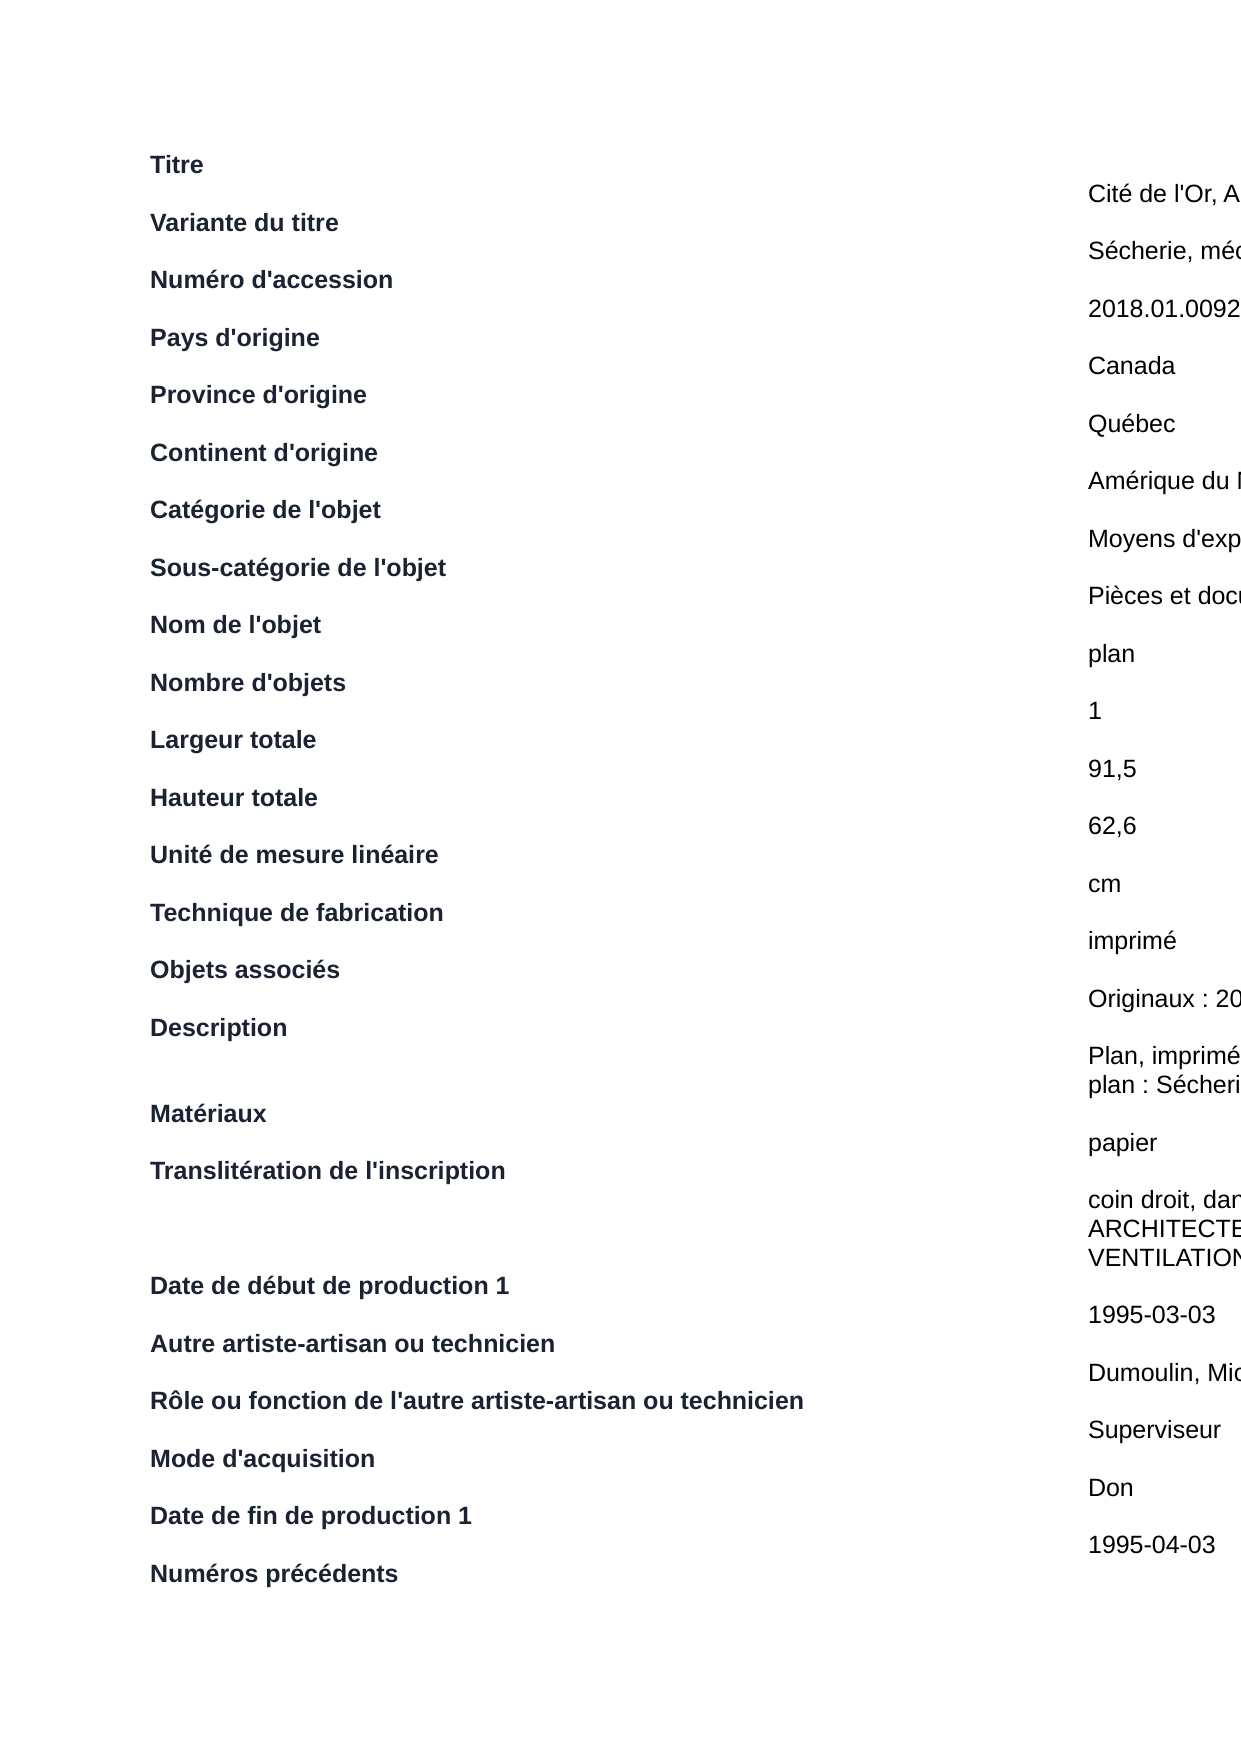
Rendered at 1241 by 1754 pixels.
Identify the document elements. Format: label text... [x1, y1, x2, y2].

text Hauteur totale [150, 782, 1090, 811]
text Largeur totale [150, 725, 1090, 754]
text Dumoulin, Michel [1088, 1357, 1240, 1386]
text Date de fin de production 1 [150, 1501, 1090, 1530]
text Pays d'origine [150, 322, 1090, 351]
text Date de début de production 1 [150, 1271, 1090, 1300]
text Titre [150, 150, 1090, 179]
text Sécherie, mécanique - rez-de-chaussé, plomberie, ventilation et chauffage [1088, 236, 1240, 265]
text Moyens d'expression [1088, 524, 1240, 552]
text Unité de mesure linéaire [150, 840, 1090, 869]
text Variante du titre [150, 207, 1090, 236]
text 62,6 [1088, 811, 1240, 840]
text Translitération de l'inscription [150, 1156, 1090, 1185]
text 1995-04-03 [1088, 1530, 1240, 1559]
text Canada [1088, 351, 1240, 380]
text Amérique du Nord [1088, 466, 1240, 495]
text Objets associés [150, 955, 1090, 984]
text Mode d'acquisition [150, 1444, 1090, 1472]
text Continent d'origine [150, 437, 1090, 466]
text Cité de l'Or, Administration/Sécherie [1088, 179, 1240, 207]
text Province d'origine [150, 380, 1090, 409]
text Rôle ou fonction de l'autre artiste-artisan ou technicien [150, 1386, 1090, 1415]
text Numéros précédents [150, 1559, 1090, 1587]
text Nombre d'objets [150, 667, 1090, 696]
text Matériaux [150, 1099, 1090, 1127]
text imprimé [1088, 926, 1240, 955]
text Superviseur [1088, 1415, 1240, 1444]
text Numéro d'accession [150, 265, 1090, 294]
text plan [1088, 639, 1240, 667]
text Québec [1088, 409, 1240, 437]
text Catégorie de l'objet [150, 495, 1090, 524]
text Pièces et documents [1088, 581, 1240, 610]
text Autre artiste-artisan ou technicien [150, 1329, 1090, 1357]
text Technique de fabrication [150, 897, 1090, 926]
text 1 [1088, 696, 1240, 725]
text 1995-03-03 [1088, 1300, 1240, 1329]
text papier [1088, 1127, 1240, 1156]
text Sous-catégorie de l'objet [150, 552, 1090, 581]
text Nom de l'objet [150, 610, 1090, 639]
text Don [1088, 1472, 1240, 1501]
text cm [1088, 869, 1240, 897]
text Description [150, 1012, 1090, 1041]
text Originaux : 2018.01.0092.01-15 Copies : 2018.01.0093-0111 [1088, 984, 1240, 1012]
text 91,5 [1088, 754, 1240, 782]
text 2018.01.0092.12 [1088, 294, 1240, 322]
